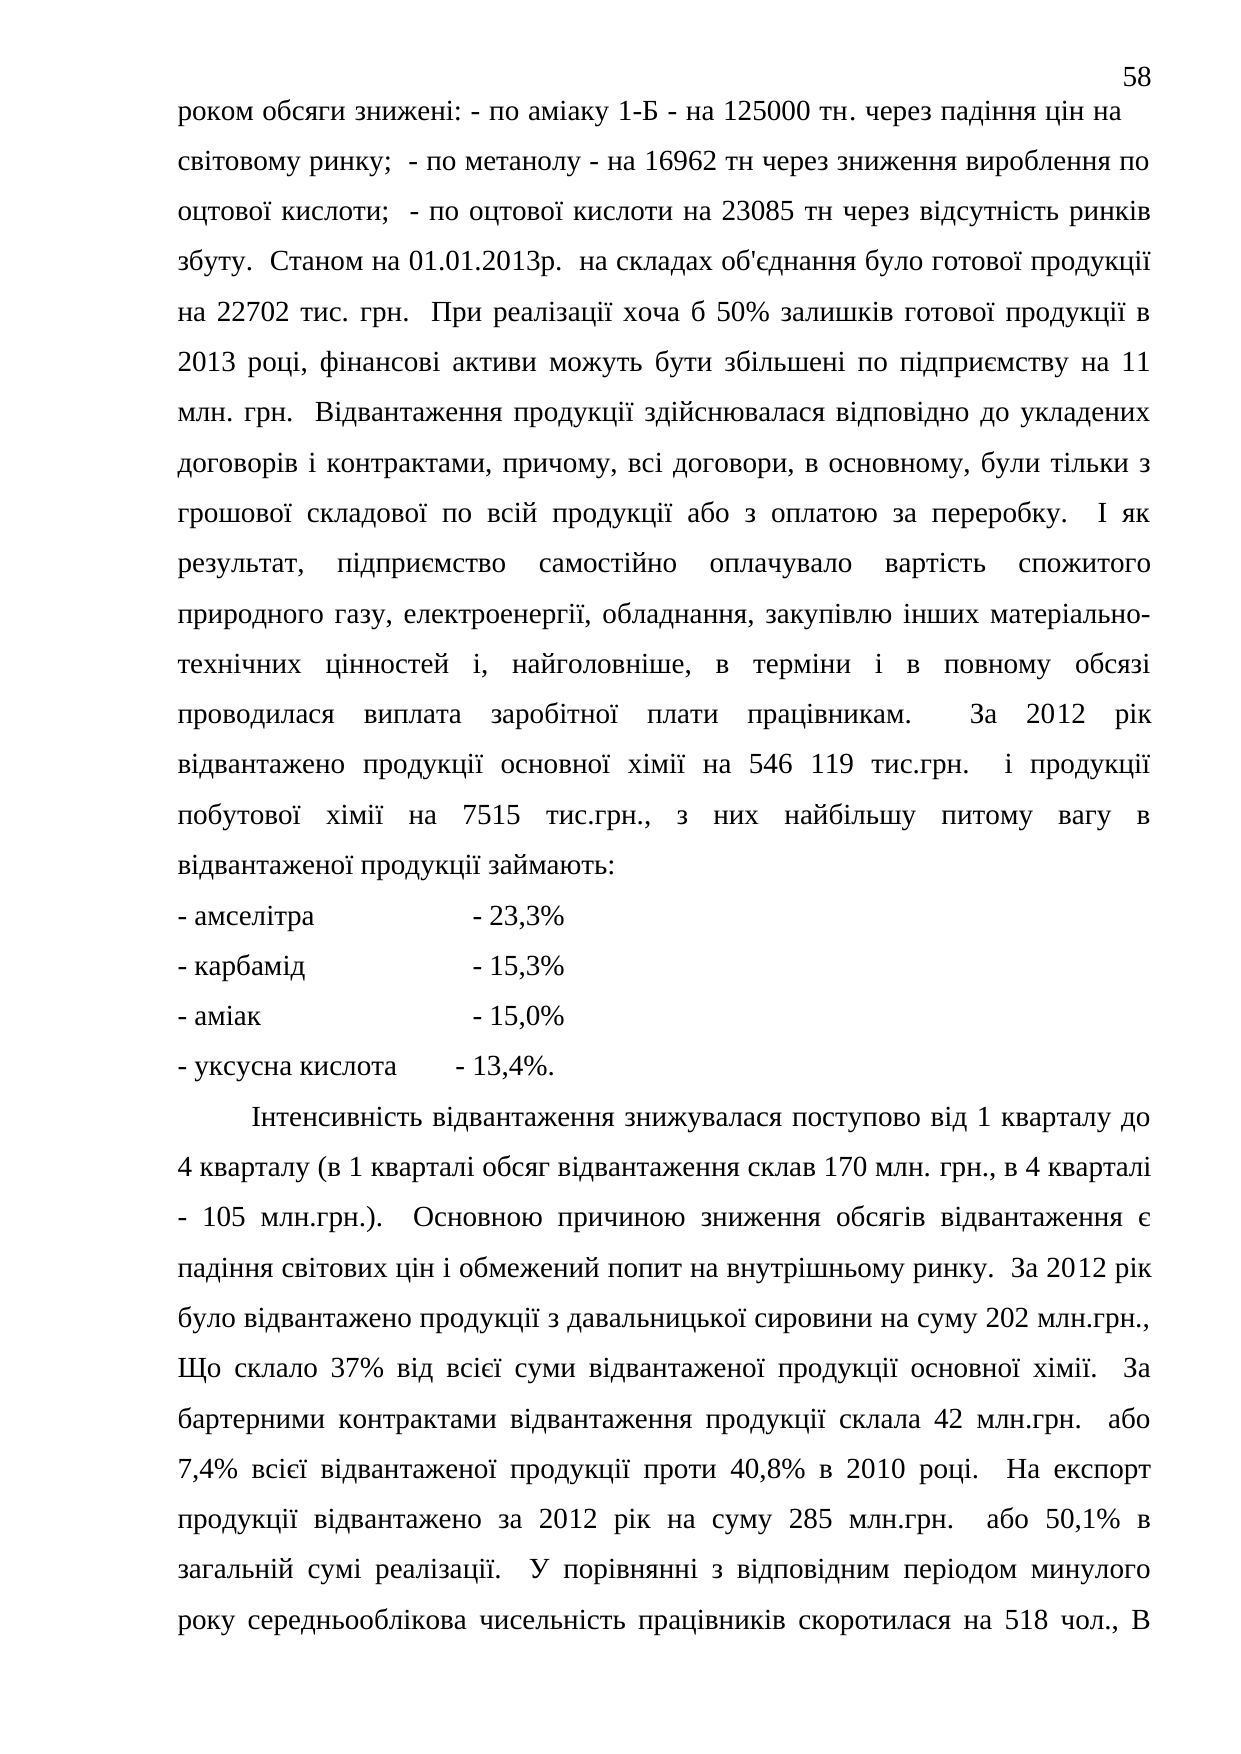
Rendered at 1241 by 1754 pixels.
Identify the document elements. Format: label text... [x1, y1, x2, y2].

text роком обсяги знижені: - по аміаку 1-Б - на 125000 тн. через падіння цін на світовому ринку; - по метанолу - на 16962 тн через зниження вироблення по оцтової кислоти; - по оцтової кислоти на 23085 тн через відсутність ринків збуту. Станом на 01.01.2013р. на складах об'єднання було готової продукції на 22702 тис. грн. При реалізації хоча б 50% залишків готової продукції в 2013 році, фінансові активи можуть бути збільшені по підприємству на 11 млн. грн. Відвантаження продукції здійснювалася відповідно до укладених договорів і контрактами, причому, всі договори, в основному, були тільки з грошової складової по всій продукції або з оплатою за переробку. І як результат, підприємство самостійно оплачувало вартість спожитого природного газу, електроенергії, обладнання, закупівлю інших матеріально-технічних цінностей і, найголовніше, в терміни і в повному обсязі проводилася виплата заробітної плати працівникам. За 2012 рік відвантажено продукції основної хімії на 546 119 тис.грн. і продукції побутової хімії на 7515 тис.грн., з них найбільшу питому вагу в відвантаженої продукції займають: [177, 93, 1152, 881]
text - аміак - 15,0% [177, 998, 1152, 1032]
text Інтенсивність відвантаження знижувалася поступово від 1 кварталу до 4 кварталу (в 1 кварталі обсяг відвантаження склав 170 млн. грн., в 4 кварталі - 105 млн.грн.). Основною причиною зниження обсягів відвантаження є падіння світових цін і обмежений попит на внутрішньому ринку. За 2012 рік було відвантажено продукції з давальницької сировини на суму 202 млн.грн., Що склало 37% від всієї суми відвантаженої продукції основної хімії. За бартерними контрактами відвантаження продукції склала 42 млн.грн. або 7,4% всієї відвантаженої продукції проти 40,8% в 2010 році. На експорт продукції відвантажено за 2012 рік на суму 285 млн.грн. або 50,1% в загальній сумі реалізації. У порівнянні з відповідним періодом минулого року середньооблікова чисельність працівників скоротилася на 518 чол., В [177, 1099, 1152, 1636]
text - уксусна кислота - 13,4%. [177, 1048, 1152, 1082]
text - карбамід - 15,3% [177, 948, 1152, 981]
text - амселітра - 23,3% [177, 898, 1152, 931]
